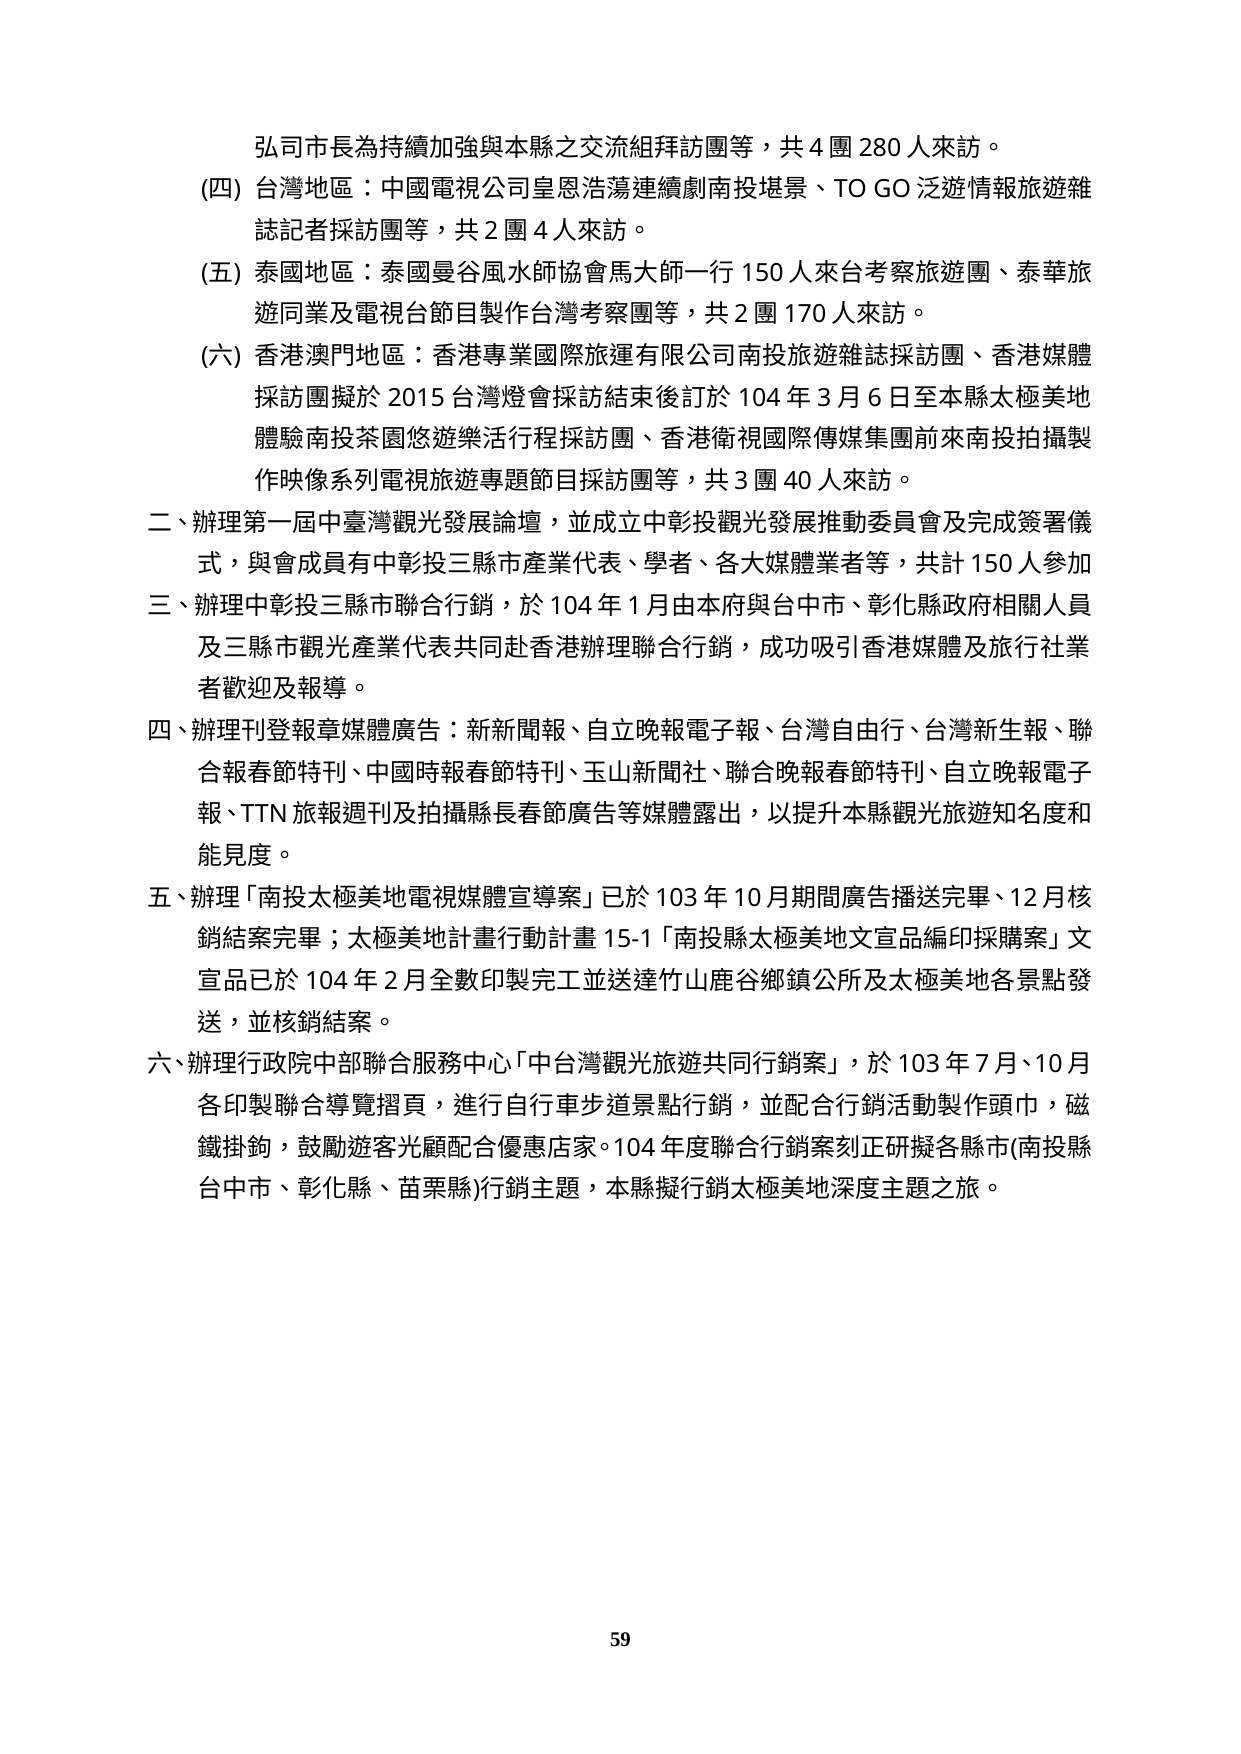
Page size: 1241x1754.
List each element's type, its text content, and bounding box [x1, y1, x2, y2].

subtitle 香港澳門地區：香港專業國際旅運有限公司南投旅遊雜誌採訪團、香港媒體採訪團擬於2015台灣燈會採訪結束後訂於104年3月6日至本縣太極美地體驗南投茶園悠遊樂活行程採訪團、香港衛視國際傳媒集團前來南投拍攝製作映像系列電視旅遊專題節目採訪團等，共3團40人來訪。 [201, 331, 1092, 498]
subtitle 五、辦理「南投太極美地電視媒體宣導案」已於103年10月期間廣告播送完畢、12月核銷結案完畢；太極美地計畫行動計畫15-1「南投縣太極美地文宣品編印採購案」文宣品已於104年2月全數印製完工並送達竹山鹿谷鄉鎮公所及太極美地各景點發送，並核銷結案。 [148, 873, 1092, 1039]
subtitle 六、辦理行政院中部聯合服務中心「中台灣觀光旅遊共同行銷案」，於103年7月、10月各印製聯合導覽摺頁，進行自行車步道景點行銷，並配合行銷活動製作頭巾，磁鐵掛鉤，鼓勵遊客光顧配合優惠店家。104年度聯合行銷案刻正研擬各縣市(南投縣、台中市、彰化縣、苗栗縣)行銷主題，本縣擬行銷太極美地深度主題之旅。 [148, 1039, 1092, 1206]
subtitle 弘司市長為持續加強與本縣之交流組拜訪團等，共4團280人來訪。 [201, 123, 1092, 164]
subtitle 三、辦理中彰投三縣市聯合行銷，於104年1月由本府與台中市、彰化縣政府相關人員及三縣市觀光產業代表共同赴香港辦理聯合行銷，成功吸引香港媒體及旅行社業者歡迎及報導。 [148, 581, 1092, 706]
subtitle 泰國地區：泰國曼谷風水師協會馬大師一行150人來台考察旅遊團、泰華旅遊同業及電視台節目製作台灣考察團等，共2團170人來訪。 [201, 248, 1092, 331]
subtitle 台灣地區：中國電視公司皇恩浩蕩連續劇南投堪景、TO GO泛遊情報旅遊雜誌記者採訪團等，共2團4人來訪。 [201, 164, 1092, 248]
subtitle 二、辦理第一屆中臺灣觀光發展論壇，並成立中彰投觀光發展推動委員會及完成簽署儀式，與會成員有中彰投三縣市產業代表、學者、各大媒體業者等，共計150人參加。 [148, 498, 1092, 581]
subtitle 四、辦理刊登報章媒體廣告：新新聞報、自立晚報電子報、台灣自由行、台灣新生報、聯合報春節特刊、中國時報春節特刊、玉山新聞社、聯合晚報春節特刊、自立晚報電子報、TTN旅報週刊及拍攝縣長春節廣告等媒體露出，以提升本縣觀光旅遊知名度和能見度。 [148, 706, 1092, 873]
